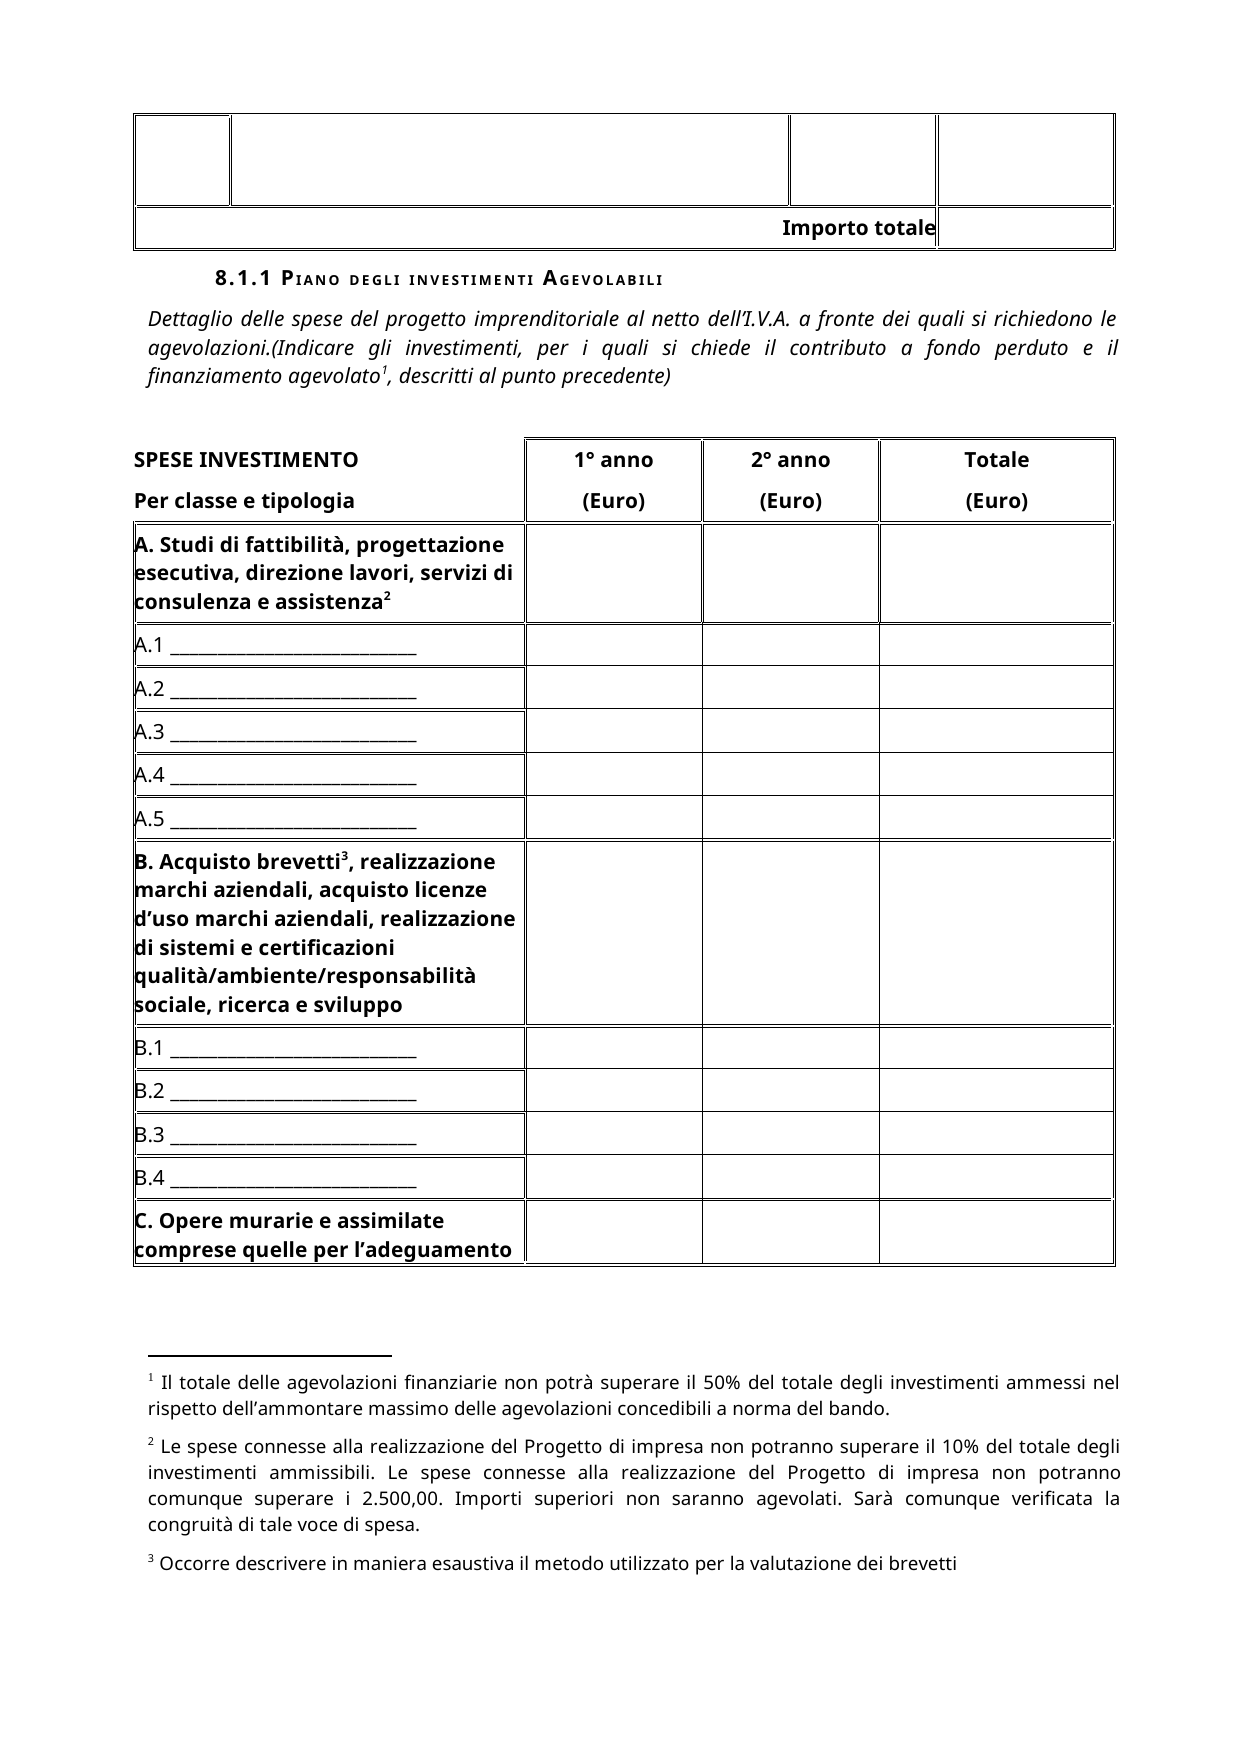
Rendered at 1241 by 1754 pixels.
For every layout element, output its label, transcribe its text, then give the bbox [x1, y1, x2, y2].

table_cell [880, 1024, 1114, 1068]
table_cell [527, 1069, 702, 1111]
table_cell Importo totale [134, 205, 937, 248]
table_cell [703, 1155, 879, 1198]
table_cell [703, 1201, 879, 1263]
table_cell [880, 1112, 1113, 1154]
table_cell [527, 1028, 702, 1068]
table_cell [703, 753, 879, 795]
table_cell [880, 622, 1114, 665]
table_cell [527, 842, 702, 1024]
table_cell A.5 __________________________ [134, 795, 525, 838]
table_cell [525, 1198, 702, 1263]
table_cell A.4 __________________________ [134, 752, 524, 795]
table_header SPESE INVESTIMENTO Per classe e tipologia [134, 437, 525, 521]
table_cell B.1 __________________________ [134, 1024, 525, 1068]
table_cell [527, 709, 702, 752]
table_cell [527, 753, 702, 795]
table_cell A. Studi di fattibilità, progettazione esecutiva, direzione lavori, servizi di consulenza e assistenza [134, 521, 525, 622]
table_cell B. Acquisto brevetti, realizzazione marchi aziendali, acquisto licenze d’uso marchi aziendali, realizzazione di sistemi e certificazioni qualità/ambiente/responsabilità sociale, ricerca e sviluppo [134, 838, 525, 1024]
table_cell [880, 796, 1113, 838]
table_cell A.1 __________________________ [134, 622, 525, 665]
table_cell [527, 1112, 702, 1154]
table_cell C. Opere murarie e assimilate comprese quelle per l’adeguamento [134, 1198, 525, 1263]
table_cell B.4 __________________________ [134, 1154, 525, 1198]
table_cell [880, 666, 1113, 708]
table_cell [880, 753, 1113, 795]
table_cell [703, 796, 879, 838]
table_cell [134, 114, 230, 205]
table_cell [527, 1155, 702, 1198]
table_cell [527, 625, 702, 665]
table_cell [879, 521, 1114, 622]
table_cell [703, 1112, 879, 1154]
table_header 1° anno (Euro) [525, 438, 702, 521]
table_cell [937, 205, 1114, 248]
table_cell [880, 709, 1113, 752]
table_cell [703, 1069, 879, 1111]
table_cell [703, 709, 879, 752]
table_cell [880, 1155, 1113, 1198]
table_cell [880, 1198, 1114, 1263]
table_cell [703, 1028, 879, 1068]
table_cell B.3 __________________________ [134, 1111, 525, 1154]
table_cell [703, 842, 879, 1024]
table_cell [703, 625, 879, 665]
table_cell [527, 525, 701, 622]
table_cell [527, 796, 702, 838]
text Il totale delle agevolazioni finanziarie non potrà superare il 50% del totale degli investimenti ammessi nel rispetto dell’ammontare massimo delle agevolazioni concedibili a norma del bando. [148, 1369, 1122, 1421]
table_cell [527, 666, 702, 708]
table_cell [704, 525, 878, 622]
table_cell B.2 __________________________ [134, 1068, 525, 1111]
table_cell A.2 __________________________ [134, 665, 525, 708]
table_header 2° anno (Euro) [702, 438, 879, 521]
table_cell [937, 114, 1113, 205]
subtitle 8.1.1 Piano degli investimenti Agevolabili [177, 263, 1122, 291]
table_cell [230, 114, 789, 205]
table_cell [703, 666, 879, 708]
text Dettaglio delle spese del progetto imprenditoriale al netto dell’I.V.A. a fronte dei quali si richiedono le agevolazioni.(Indicare gli investimenti, per i quali si chiede il contributo a fondo perduto e il finanziamento agevolato, descritti al punto precedente) [148, 304, 1122, 389]
table_header Totale (Euro) [879, 438, 1114, 521]
table_cell [789, 114, 937, 205]
table_cell [880, 838, 1114, 1024]
table_cell A.3 __________________________ [134, 708, 525, 752]
table_cell [880, 1069, 1113, 1111]
